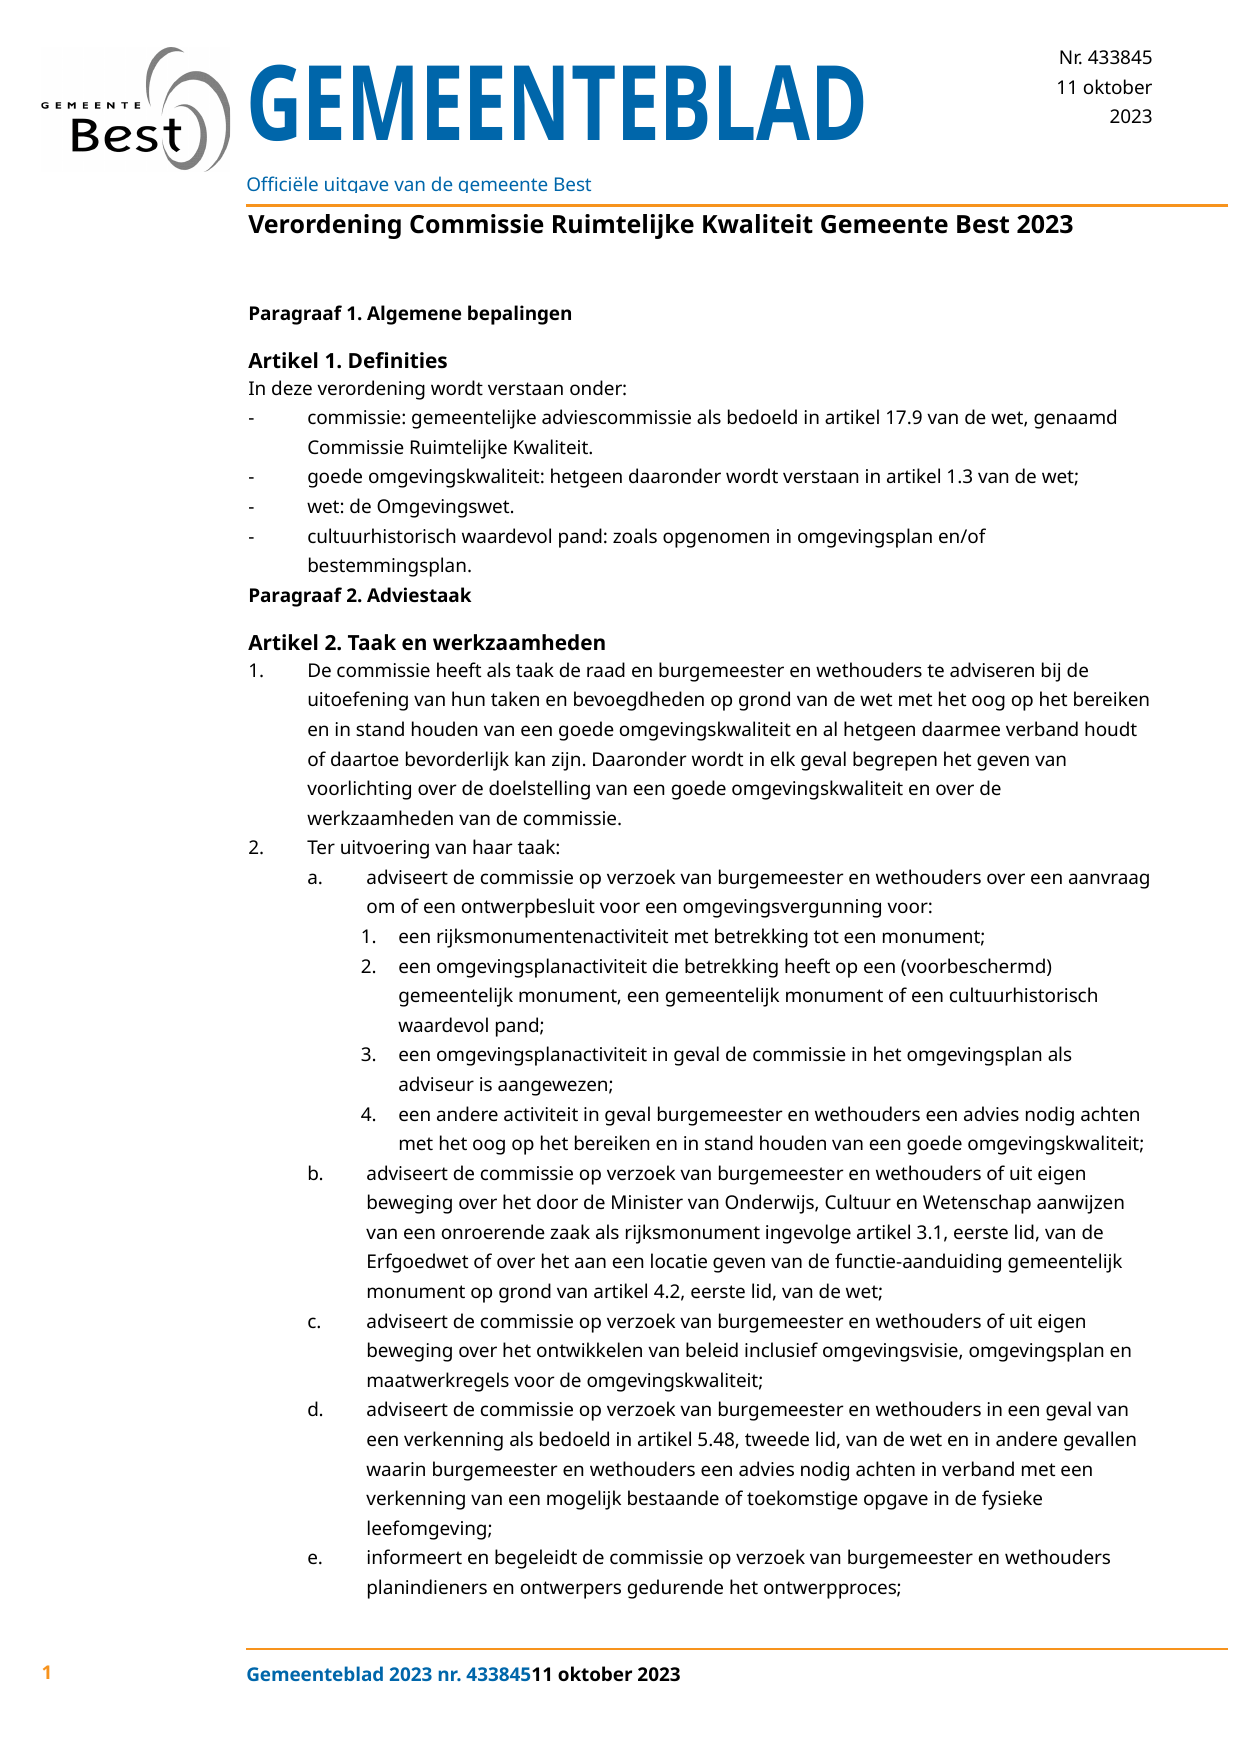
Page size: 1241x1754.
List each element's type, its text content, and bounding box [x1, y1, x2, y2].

list een andere activiteit in geval burgemeester en wethouders een advies nodig achten met het oog op het bereiken en in stand houden van een goede omgevingskwaliteit; [361, 1101, 1152, 1156]
text Paragraaf 1. Algemene bepalingen [248, 300, 1152, 326]
text Artikel 2. Taak en werkzaamheden [248, 628, 1152, 657]
list cultuurhistorisch waardevol pand: zoals opgenomen in omgevingsplan en/of bestemmingsplan. [248, 523, 1152, 578]
list commissie: gemeentelijke adviescommissie als bedoeld in artikel 17.9 van de wet, genaamd Commissie Ruimtelijke Kwaliteit. [248, 404, 1152, 460]
list goede omgevingskwaliteit: hetgeen daaronder wordt verstaan in artikel 1.3 van de wet; [248, 464, 1152, 489]
list De commissie heeft als taak de raad en burgemeester en wethouders te adviseren bij de uitoefening van hun taken en bevoegdheden op grond van de wet met het oog op het bereiken en in stand houden van een goede omgevingskwaliteit en al hetgeen daarmee verband houdt of daartoe bevorderlijk kan zijn. Daaronder wordt in elk geval begrepen het geven van voorlichting over de doelstelling van een goede omgevingskwaliteit en over de werkzaamheden van de commissie. [248, 657, 1152, 831]
text Artikel 1. Definities [248, 346, 1152, 375]
text In deze verordening wordt verstaan onder: [248, 375, 1152, 401]
list wet: de Omgevingswet. [248, 493, 1152, 519]
picture [41, 47, 231, 172]
list adviseert de commissie op verzoek van burgemeester en wethouders of uit eigen beweging over het ontwikkelen van beleid inclusief omgevingsvisie, omgevingsplan en maatwerkregels voor de omgevingskwaliteit; [307, 1308, 1152, 1393]
list een omgevingsplanactiviteit in geval de commissie in het omgevingsplan als adviseur is aangewezen; [361, 1042, 1152, 1097]
list een omgevingsplanactiviteit die betrekking heeft op een (voorbeschermd) gemeentelijk monument, een gemeentelijk monument of een cultuurhistorisch waardevol pand; [361, 953, 1152, 1038]
list Ter uitvoering van haar taak: [248, 834, 1152, 860]
list adviseert de commissie op verzoek van burgemeester en wethouders over een aanvraag om of een ontwerpbesluit voor een omgevingsvergunning voor: [307, 864, 1152, 919]
list adviseert de commissie op verzoek van burgemeester en wethouders of uit eigen beweging over het door de Minister van Onderwijs, Cultuur en Wetenschap aanwijzen van een onroerende zaak als rijksmonument ingevolge artikel 3.1, eerste lid, van de Erfgoedwet of over het aan een locatie geven van de functie-aanduiding gemeentelijk monument op grond van artikel 4.2, eerste lid, van de wet; [307, 1160, 1152, 1304]
text Paragraaf 2. Adviestaak [248, 582, 1152, 608]
list adviseert de commissie op verzoek van burgemeester en wethouders in een geval van een verkenning als bedoeld in artikel 5.48, tweede lid, van de wet en in andere gevallen waarin burgemeester en wethouders een advies nodig achten in verband met een verkenning van een mogelijk bestaande of toekomstige opgave in de fysieke leefomgeving; [307, 1397, 1152, 1541]
list informeert en begeleidt de commissie op verzoek van burgemeester en wethouders planindieners en ontwerpers gedurende het ontwerpproces; [307, 1544, 1152, 1600]
list een rijksmonumentenactiviteit met betrekking tot een monument; [361, 923, 1152, 949]
text Verordening Commissie Ruimtelijke Kwaliteit Gemeente Best 2023 [248, 207, 1152, 241]
